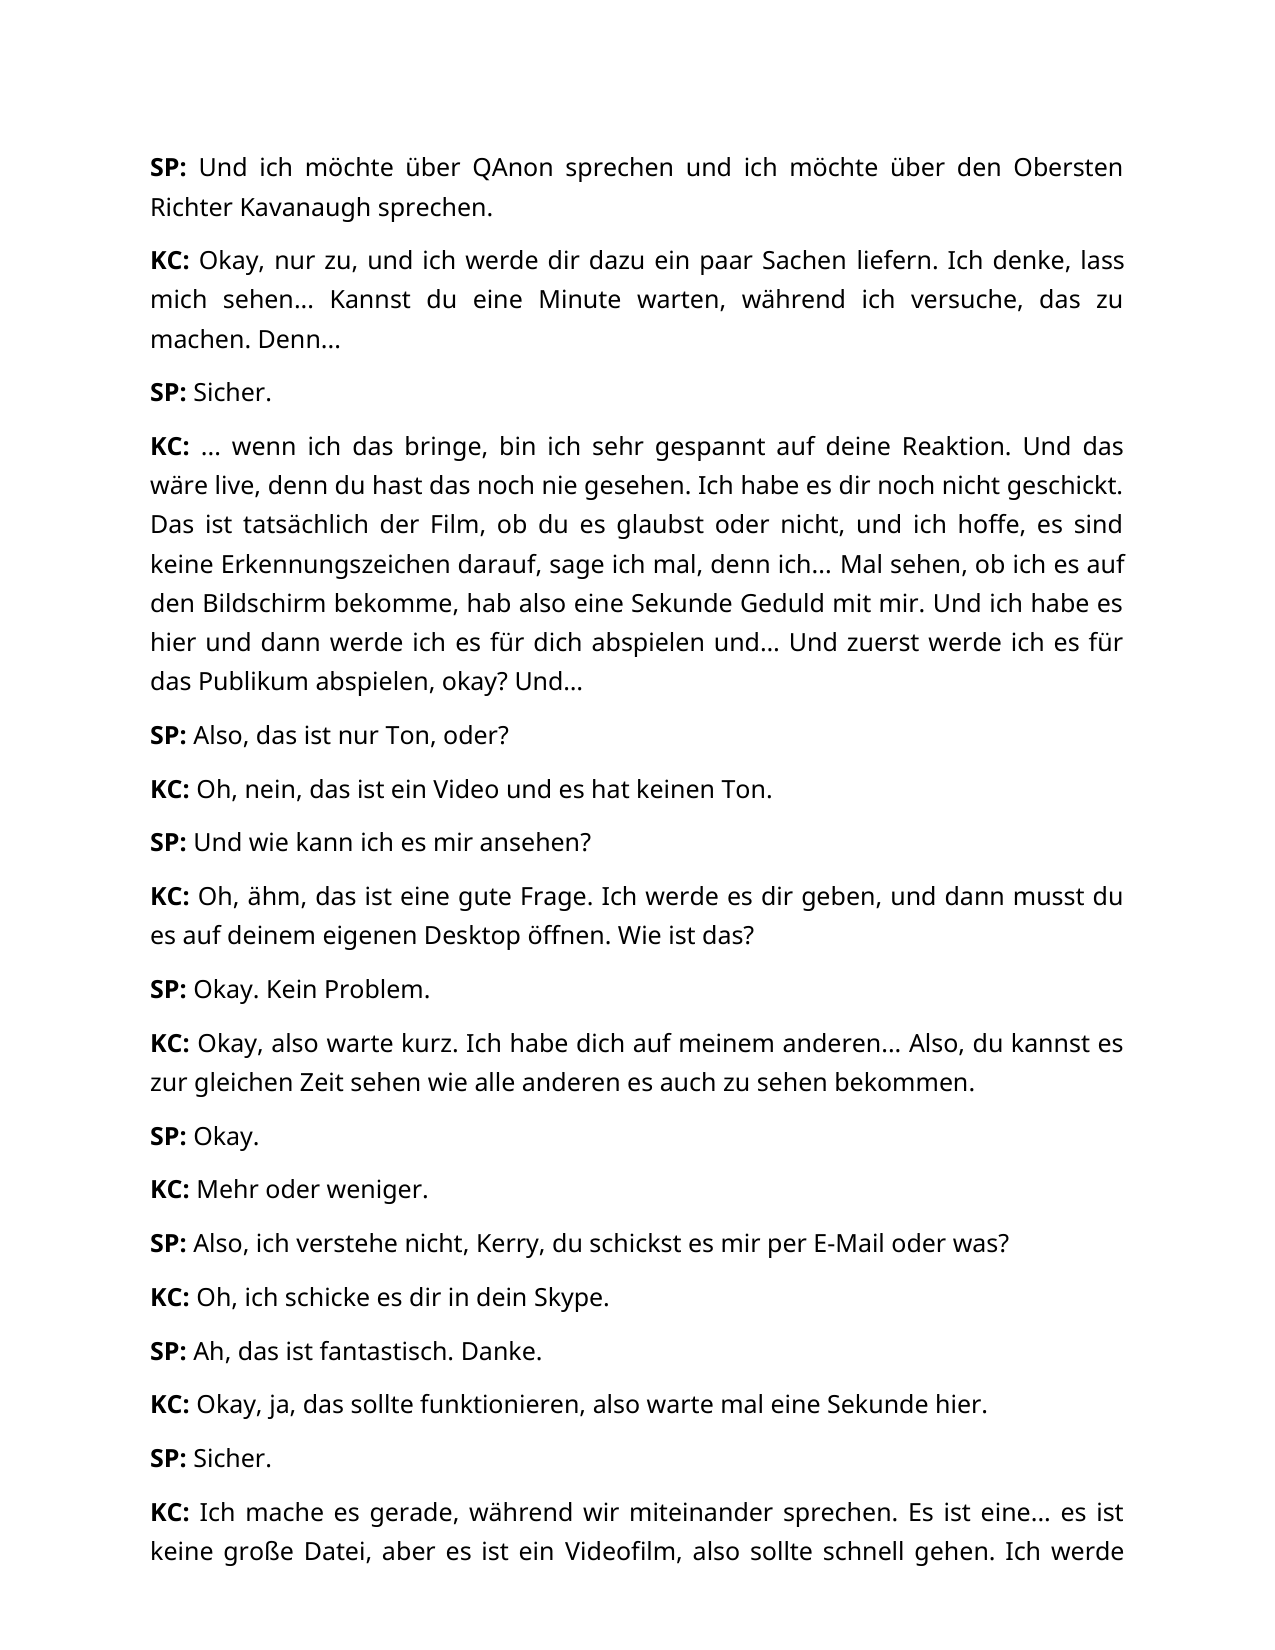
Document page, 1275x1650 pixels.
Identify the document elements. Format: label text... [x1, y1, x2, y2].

text SP: Also, das ist nur Ton, oder? [150, 717, 1125, 752]
text KC: Oh, nein, das ist ein Video und es hat keinen Ton. [150, 771, 1125, 805]
text KC: Okay, nur zu, und ich werde dir dazu ein paar Sachen liefern. Ich denke, lass mich sehen... Kannst du eine Minute warten, während ich versuche, das zu machen. Denn... [150, 243, 1125, 355]
text SP: Und wie kann ich es mir ansehen? [150, 825, 1125, 859]
text SP: Ah, das ist fantastisch. Danke. [150, 1333, 1125, 1367]
text SP: Sicher. [150, 375, 1125, 409]
text KC: Ich mache es gerade, während wir miteinander sprechen. Es ist eine... es ist keine große Datei, aber es ist ein Videofilm, also sollte schnell gehen. Ich werde [150, 1494, 1125, 1568]
text SP: Sicher. [150, 1441, 1125, 1475]
text KC: Oh, ähm, das ist eine gute Frage. Ich werde es dir geben, und dann musst du es auf deinem eigenen Desktop öffnen. Wie ist das? [150, 879, 1125, 952]
text KC: Okay, ja, das sollte funktionieren, also warte mal eine Sekunde hier. [150, 1387, 1125, 1421]
text SP: Also, ich verstehe nicht, Kerry, du schickst es mir per E-Mail oder was? [150, 1226, 1125, 1260]
text SP: Okay. Kein Problem. [150, 972, 1125, 1006]
text KC: Oh, ich schicke es dir in dein Skype. [150, 1279, 1125, 1314]
text SP: Und ich möchte über QAnon sprechen und ich möchte über den Obersten Richter Kavanaugh sprechen. [150, 150, 1125, 223]
text KC: Okay, also warte kurz. Ich habe dich auf meinem anderen... Also, du kannst es zur gleichen Zeit sehen wie alle anderen es auch zu sehen bekommen. [150, 1025, 1125, 1099]
text KC: Mehr oder weniger. [150, 1172, 1125, 1206]
text SP: Okay. [150, 1118, 1125, 1152]
text KC: ... wenn ich das bringe, bin ich sehr gespannt auf deine Reaktion. Und das wäre live, denn du hast das noch nie gesehen. Ich habe es dir noch nicht geschickt. Das ist tatsächlich der Film, ob du es glaubst oder nicht, und ich hoffe, es sind keine Erkennungszeichen darauf, sage ich mal, denn ich... Mal sehen, ob ich es auf den Bildschirm bekomme, hab also eine Sekunde Geduld mit mir. Und ich habe es hier und dann werde ich es für dich abspielen und… Und zuerst werde ich es für das Publikum abspielen, okay? Und… [150, 429, 1125, 698]
